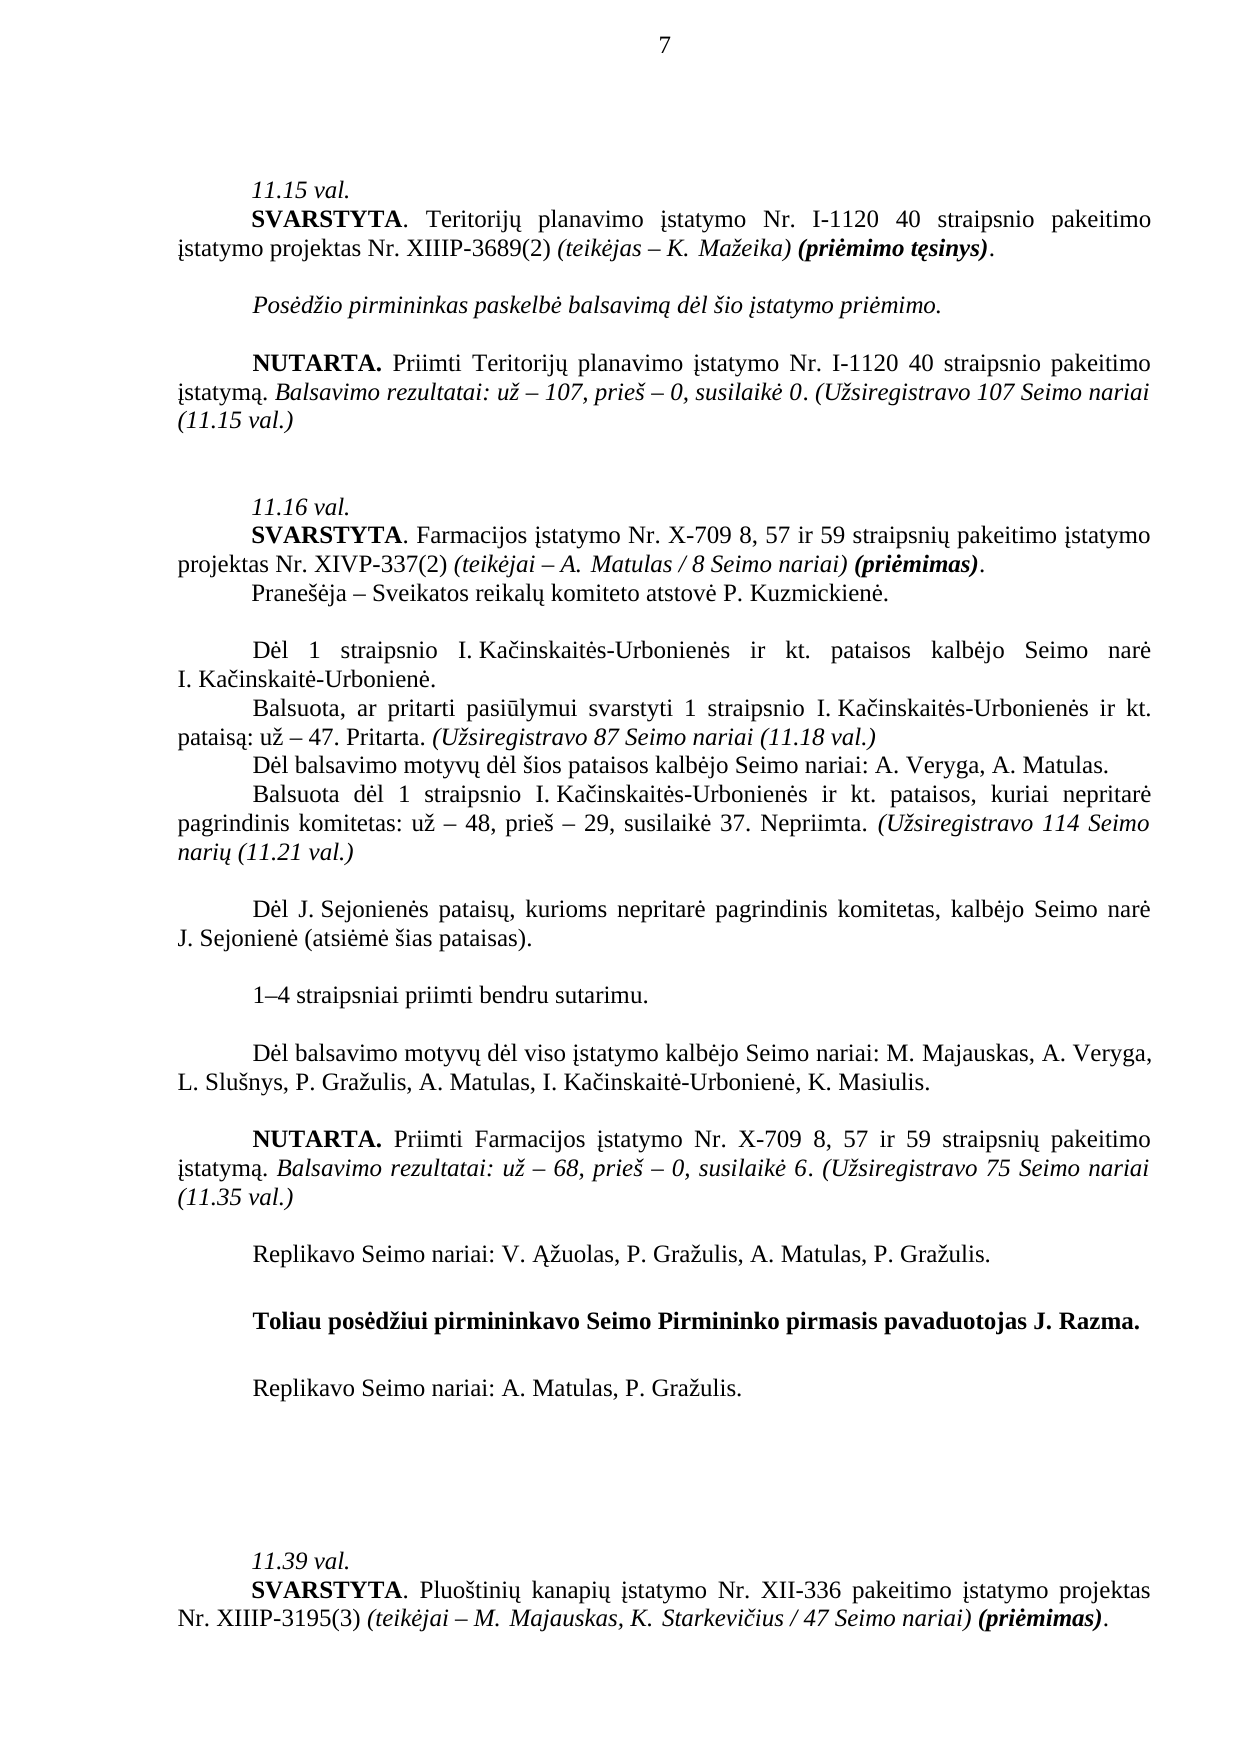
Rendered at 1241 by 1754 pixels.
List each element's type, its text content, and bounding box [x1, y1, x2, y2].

text NUTARTA. Priimti Farmacijos įstatymo Nr. X-709 8, 57 ir 59 straipsnių pakeitimo įstatymą. Balsavimo rezultatai: už – 68, prieš – 0, susilaikė 6. (Užsiregistravo 75 Seimo nariai (11.35 val.) [177, 1124, 1152, 1211]
text SVARSTYTA. Farmacijos įstatymo Nr. X-709 8, 57 ir 59 straipsnių pakeitimo įstatymo projektas Nr. XIVP-337(2) (teikėjai – A. Matulas / 8 Seimo nariai) (priėmimas). [177, 521, 1152, 578]
text NUTARTA. Priimti Teritorijų planavimo įstatymo Nr. I-1120 40 straipsnio pakeitimo įstatymą. Balsavimo rezultatai: už – 107, prieš – 0, susilaikė 0. (Užsiregistravo 107 Seimo nariai (11.15 val.) [177, 348, 1152, 434]
text Balsuota, ar pritarti pasiūlymui svarstyti 1 straipsnio I. Kačinskaitės-Urbonienės ir kt. pataisą: už – 47. Pritarta. (Užsiregistravo 87 Seimo nariai (11.18 val.) [177, 693, 1152, 751]
text Dėl 1 straipsnio I. Kačinskaitės-Urbonienės ir kt. pataisos kalbėjo Seimo narė I. Kačinskaitė-Urbonienė. [177, 636, 1152, 693]
text Replikavo Seimo nariai: V. Ąžuolas, P. Gražulis, A. Matulas, P. Gražulis. [177, 1239, 1152, 1268]
text 11.16 val. [177, 492, 1152, 521]
text Pranešėja – Sveikatos reikalų komiteto atstovė P. Kuzmickienė. [177, 578, 1152, 607]
text 11.15 val. [177, 176, 1152, 204]
text Balsuota dėl 1 straipsnio I. Kačinskaitės-Urbonienės ir kt. pataisos, kuriai nepritarė pagrindinis komitetas: už – 48, prieš – 29, susilaikė 37. Nepriimta. (Užsiregistravo 114 Seimo narių (11.21 val.) [177, 779, 1152, 866]
text Dėl balsavimo motyvų dėl šios pataisos kalbėjo Seimo nariai: A. Veryga, A. Matulas. [177, 751, 1152, 779]
text SVARSTYTA. Teritorijų planavimo įstatymo Nr. I-1120 40 straipsnio pakeitimo įstatymo projektas Nr. XIIIP-3689(2) (teikėjas – K. Mažeika) (priėmimo tęsinys). [177, 204, 1152, 262]
text 11.39 val. [177, 1546, 1152, 1575]
text 1–4 straipsniai priimti bendru sutarimu. [177, 981, 1152, 1009]
text Replikavo Seimo nariai: A. Matulas, P. Gražulis. [177, 1373, 1152, 1402]
text Posėdžio pirmininkas paskelbė balsavimą dėl šio įstatymo priėmimo. [177, 291, 1152, 319]
text Toliau posėdžiui pirmininkavo Seimo Pirmininko pirmasis pavaduotojas J. Razma. [177, 1306, 1152, 1335]
text Dėl balsavimo motyvų dėl viso įstatymo kalbėjo Seimo nariai: M. Majauskas, A. Veryga, L. Slušnys, P. Gražulis, A. Matulas, I. Kačinskaitė-Urbonienė, K. Masiulis. [177, 1038, 1152, 1096]
text SVARSTYTA. Pluoštinių kanapių įstatymo Nr. XII-336 pakeitimo įstatymo projektas Nr. XIIIP-3195(3) (teikėjai – M. Majauskas, K. Starkevičius / 47 Seimo nariai) (priėmimas). [177, 1575, 1152, 1632]
text Dėl J. Sejonienės pataisų, kurioms nepritarė pagrindinis komitetas, kalbėjo Seimo narė J. Sejonienė (atsiėmė šias pataisas). [177, 894, 1152, 952]
